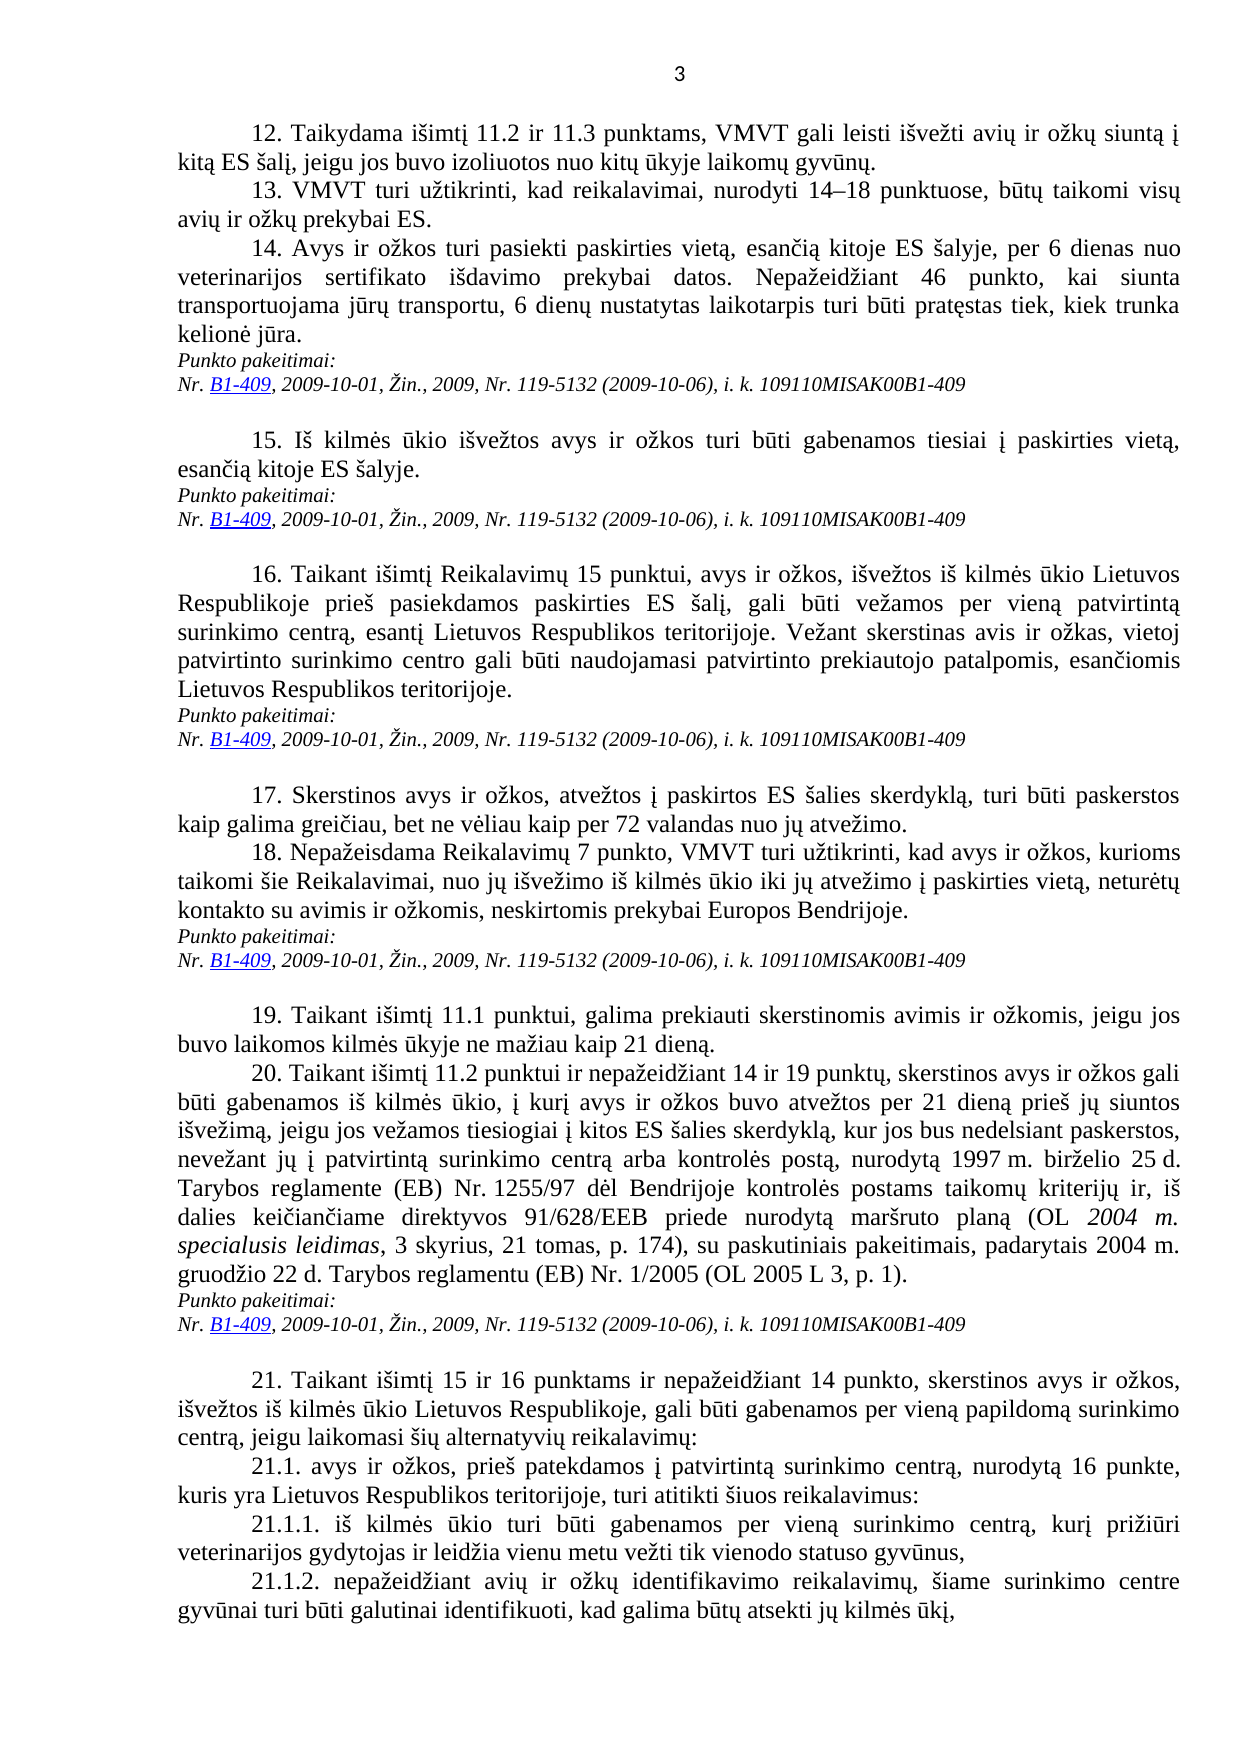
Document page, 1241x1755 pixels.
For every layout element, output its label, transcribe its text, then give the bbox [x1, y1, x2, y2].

text Nr. B1-409, 2009-10-01, Žin., 2009, Nr. 119-5132 (2009-10-06), i. k. 109110MISAK00B1-409 [177, 948, 1181, 972]
text Nr. B1-409, 2009-10-01, Žin., 2009, Nr. 119-5132 (2009-10-06), i. k. 109110MISAK00B1-409 [177, 507, 1181, 531]
text 15. Iš kilmės ūkio išvežtos avys ir ožkos turi būti gabenamos tiesiai į paskirties vietą, esančią kitoje ES šalyje. [177, 425, 1181, 482]
text 17. Skerstinos avys ir ožkos, atvežtos į paskirtos ES šalies skerdyklą, turi būti paskerstos kaip galima greičiau, bet ne vėliau kaip per 72 valandas nuo jų atvežimo. [177, 780, 1181, 837]
text 21.1.1. iš kilmės ūkio turi būti gabenamos per vieną surinkimo centrą, kurį prižiūri veterinarijos gydytojas ir leidžia vienu metu vežti tik vienodo statuso gyvūnus, [177, 1509, 1181, 1566]
text 21.1. avys ir ožkos, prieš patekdamos į patvirtintą surinkimo centrą, nurodytą 16 punkte, kuris yra Lietuvos Respublikos teritorijoje, turi atitikti šiuos reikalavimus: [177, 1451, 1181, 1509]
text Nr. B1-409, 2009-10-01, Žin., 2009, Nr. 119-5132 (2009-10-06), i. k. 109110MISAK00B1-409 [177, 727, 1181, 751]
text Punkto pakeitimai: [177, 1288, 1181, 1312]
text 13. VMVT turi užtikrinti, kad reikalavimai, nurodyti 14–18 punktuose, būtų taikomi visų avių ir ožkų prekybai ES. [177, 176, 1181, 233]
text Nr. B1-409, 2009-10-01, Žin., 2009, Nr. 119-5132 (2009-10-06), i. k. 109110MISAK00B1-409 [177, 1312, 1181, 1336]
text Punkto pakeitimai: [177, 703, 1181, 727]
text 21.1.2. nepažeidžiant avių ir ožkų identifikavimo reikalavimų, šiame surinkimo centre gyvūnai turi būti galutinai identifikuoti, kad galima būtų atsekti jų kilmės ūkį, [177, 1566, 1181, 1624]
text Punkto pakeitimai: [177, 482, 1181, 507]
text Punkto pakeitimai: [177, 348, 1181, 372]
text 20. Taikant išimtį 11.2 punktui ir nepažeidžiant 14 ir 19 punktų, skerstinos avys ir ožkos gali būti gabenamos iš kilmės ūkio, į kurį avys ir ožkos buvo atvežtos per 21 dieną prieš jų siuntos išvežimą, jeigu jos vežamos tiesiogiai į kitos ES šalies skerdyklą, kur jos bus nedelsiant paskerstos, nevežant jų į patvirtintą surinkimo centrą arba kontrolės postą, nurodytą 1997 m. birželio 25 d. Tarybos reglamente (EB) Nr. 1255/97 dėl Bendrijoje kontrolės postams taikomų kriterijų ir, iš dalies keičiančiame direktyvos 91/628/EEB priede nurodytą maršruto planą (OL 2004 m. specialusis leidimas, 3 skyrius, 21 tomas, p. 174), su paskutiniais pakeitimais, padarytais 2004 m. gruodžio 22 d. Tarybos reglamentu (EB) Nr. 1/2005 (OL 2005 L 3, p. 1). [177, 1058, 1181, 1288]
text Nr. B1-409, 2009-10-01, Žin., 2009, Nr. 119-5132 (2009-10-06), i. k. 109110MISAK00B1-409 [177, 372, 1181, 396]
text 21. Taikant išimtį 15 ir 16 punktams ir nepažeidžiant 14 punkto, skerstinos avys ir ožkos, išvežtos iš kilmės ūkio Lietuvos Respublikoje, gali būti gabenamos per vieną papildomą surinkimo centrą, jeigu laikomasi šių alternatyvių reikalavimų: [177, 1365, 1181, 1451]
text 12. Taikydama išimtį 11.2 ir 11.3 punktams, VMVT gali leisti išvežti avių ir ožkų siuntą į kitą ES šalį, jeigu jos buvo izoliuotos nuo kitų ūkyje laikomų gyvūnų. [177, 118, 1181, 176]
text Punkto pakeitimai: [177, 924, 1181, 948]
text 16. Taikant išimtį Reikalavimų 15 punktui, avys ir ožkos, išvežtos iš kilmės ūkio Lietuvos Respublikoje prieš pasiekdamos paskirties ES šalį, gali būti vežamos per vieną patvirtintą surinkimo centrą, esantį Lietuvos Respublikos teritorijoje. Vežant skerstinas avis ir ožkas, vietoj patvirtinto surinkimo centro gali būti naudojamasi patvirtinto prekiautojo patalpomis, esančiomis Lietuvos Respublikos teritorijoje. [177, 559, 1181, 703]
text 18. Nepažeisdama Reikalavimų 7 punkto, VMVT turi užtikrinti, kad avys ir ožkos, kurioms taikomi šie Reikalavimai, nuo jų išvežimo iš kilmės ūkio iki jų atvežimo į paskirties vietą, neturėtų kontakto su avimis ir ožkomis, neskirtomis prekybai Europos Bendrijoje. [177, 837, 1181, 924]
text 19. Taikant išimtį 11.1 punktui, galima prekiauti skerstinomis avimis ir ožkomis, jeigu jos buvo laikomos kilmės ūkyje ne mažiau kaip 21 dieną. [177, 1001, 1181, 1058]
text 14. Avys ir ožkos turi pasiekti paskirties vietą, esančią kitoje ES šalyje, per 6 dienas nuo veterinarijos sertifikato išdavimo prekybai datos. Nepažeidžiant 46 punkto, kai siunta transportuojama jūrų transportu, 6 dienų nustatytas laikotarpis turi būti pratęstas tiek, kiek trunka kelionė jūra. [177, 233, 1181, 348]
